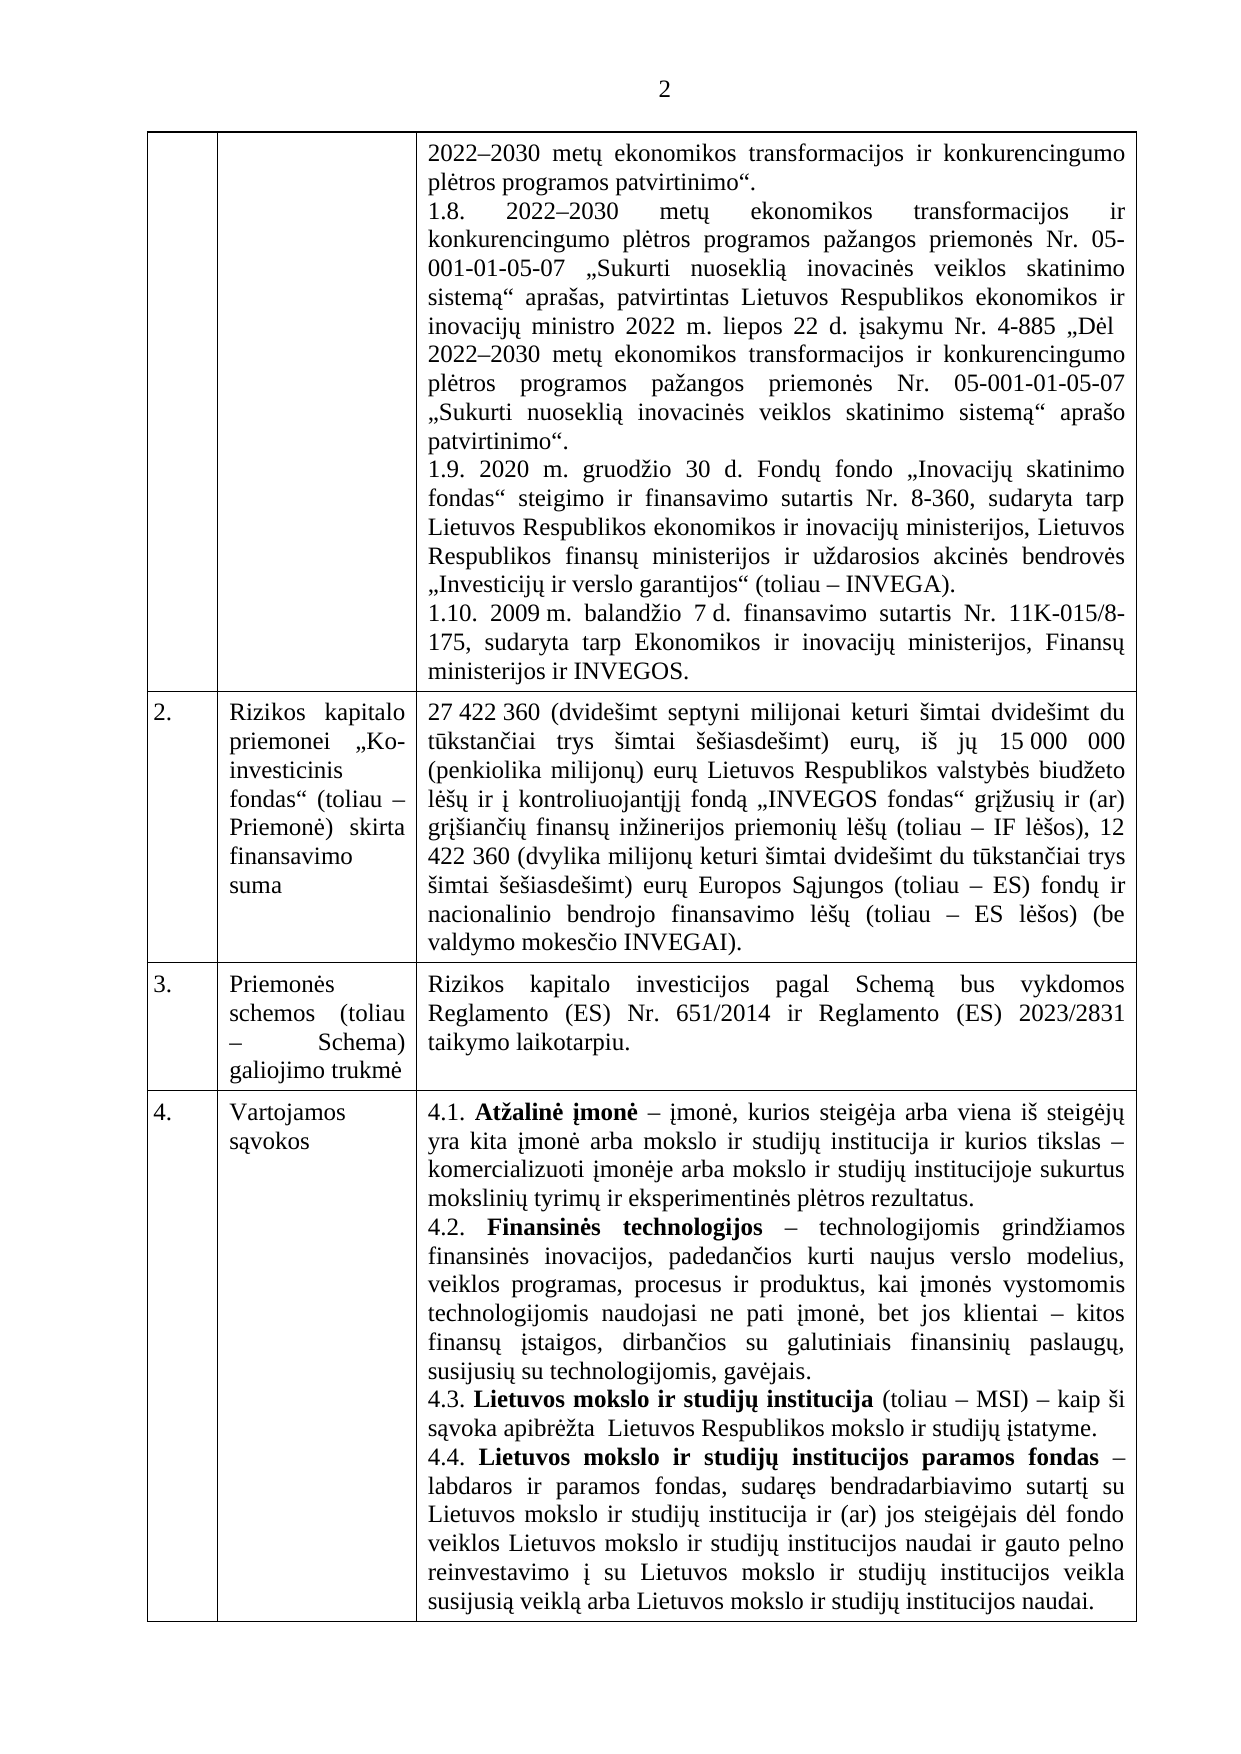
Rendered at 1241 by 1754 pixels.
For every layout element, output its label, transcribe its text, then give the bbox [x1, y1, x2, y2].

table_cell 2. [148, 692, 217, 962]
table_cell Rizikos kapitalo priemonei „Ko-investicinis fondas“ (toliau – Priemonė) skirta finansavimo suma [218, 692, 416, 962]
table_cell Priemonės schemos (toliau – Schema) galiojimo trukmė [218, 963, 416, 1090]
table_cell [148, 133, 217, 691]
table_cell 27 422 360 (dvidešimt septyni milijonai keturi šimtai dvidešimt du tūkstančiai trys šimtai šešiasdešimt) eurų, iš jų 15 000 000 (penkiolika milijonų) eurų Lietuvos Respublikos valstybės biudžeto lėšų ir į kontroliuojantįjį fondą „INVEGOS fondas“ grįžusių ir (ar) grįšiančių finansų inžinerijos priemonių lėšų (toliau – IF lėšos), 12 422 360 (dvylika milijonų keturi šimtai dvidešimt du tūkstančiai trys šimtai šešiasdešimt) eurų Europos Sąjungos (toliau – ES) fondų ir nacionalinio bendrojo finansavimo lėšų (toliau – ES lėšos) (be valdymo mokesčio INVEGAI). [417, 692, 1136, 962]
table_cell Vartojamos sąvokos [218, 1091, 416, 1621]
table_cell 3. [148, 963, 217, 1090]
table_cell 4.1. Atžalinė įmonė – įmonė, kurios steigėja arba viena iš steigėjų yra kita įmonė arba mokslo ir studijų institucija ir kurios tikslas – komercializuoti įmonėje arba mokslo ir studijų institucijoje sukurtus mokslinių tyrimų ir eksperimentinės plėtros rezultatus. 4.2. Finansinės technologijos – technologijomis grindžiamos finansinės inovacijos, padedančios kurti naujus verslo modelius, veiklos programas, procesus ir produktus, kai įmonės vystomomis technologijomis naudojasi ne pati įmonė, bet jos klientai – kitos finansų įstaigos, dirbančios su galutiniais finansinių paslaugų, susijusių su technologijomis, gavėjais. 4.3. Lietuvos mokslo ir studijų institucija (toliau – MSI) – kaip ši sąvoka apibrėžta Lietuvos Respublikos mokslo ir studijų įstatyme. 4.4. Lietuvos mokslo ir studijų institucijos paramos fondas – labdaros ir paramos fondas, sudaręs bendradarbiavimo sutartį su Lietuvos mokslo ir studijų institucija ir (ar) jos steigėjais dėl fondo veiklos Lietuvos mokslo ir studijų institucijos naudai ir gauto pelno reinvestavimo į su Lietuvos mokslo ir studijų institucijos veikla susijusią veiklą arba Lietuvos mokslo ir studijų institucijos naudai. [417, 1091, 1136, 1621]
table_cell Rizikos kapitalo investicijos pagal Schemą bus vykdomos Reglamento (ES) Nr. 651/2014 ir Reglamento (ES) 2023/2831 taikymo laikotarpiu. [417, 963, 1136, 1090]
table_cell 4. [148, 1091, 217, 1621]
table_cell [218, 133, 416, 691]
table_cell 2022–2030 metų ekonomikos transformacijos ir konkurencingumo plėtros programos patvirtinimo“. 1.8. 2022–2030 metų ekonomikos transformacijos ir konkurencingumo plėtros programos pažangos priemonės Nr. 05-001-01-05-07 „Sukurti nuoseklią inovacinės veiklos skatinimo sistemą“ aprašas, patvirtintas Lietuvos Respublikos ekonomikos ir inovacijų ministro 2022 m. liepos 22 d. įsakymu Nr. 4-885 „Dėl 2022–2030 metų ekonomikos transformacijos ir konkurencingumo plėtros programos pažangos priemonės Nr. 05-001-01-05-07 „Sukurti nuoseklią inovacinės veiklos skatinimo sistemą“ aprašo patvirtinimo“. 1.9. 2020 m. gruodžio 30 d. Fondų fondo „Inovacijų skatinimo fondas“ steigimo ir finansavimo sutartis Nr. 8-360, sudaryta tarp Lietuvos Respublikos ekonomikos ir inovacijų ministerijos, Lietuvos Respublikos finansų ministerijos ir uždarosios akcinės bendrovės „Investicijų ir verslo garantijos“ (toliau – INVEGA). 1.10. 2009 m. balandžio 7 d. finansavimo sutartis Nr. 11K-015/8-175, sudaryta tarp Ekonomikos ir inovacijų ministerijos, Finansų ministerijos ir INVEGOS. [417, 133, 1136, 691]
